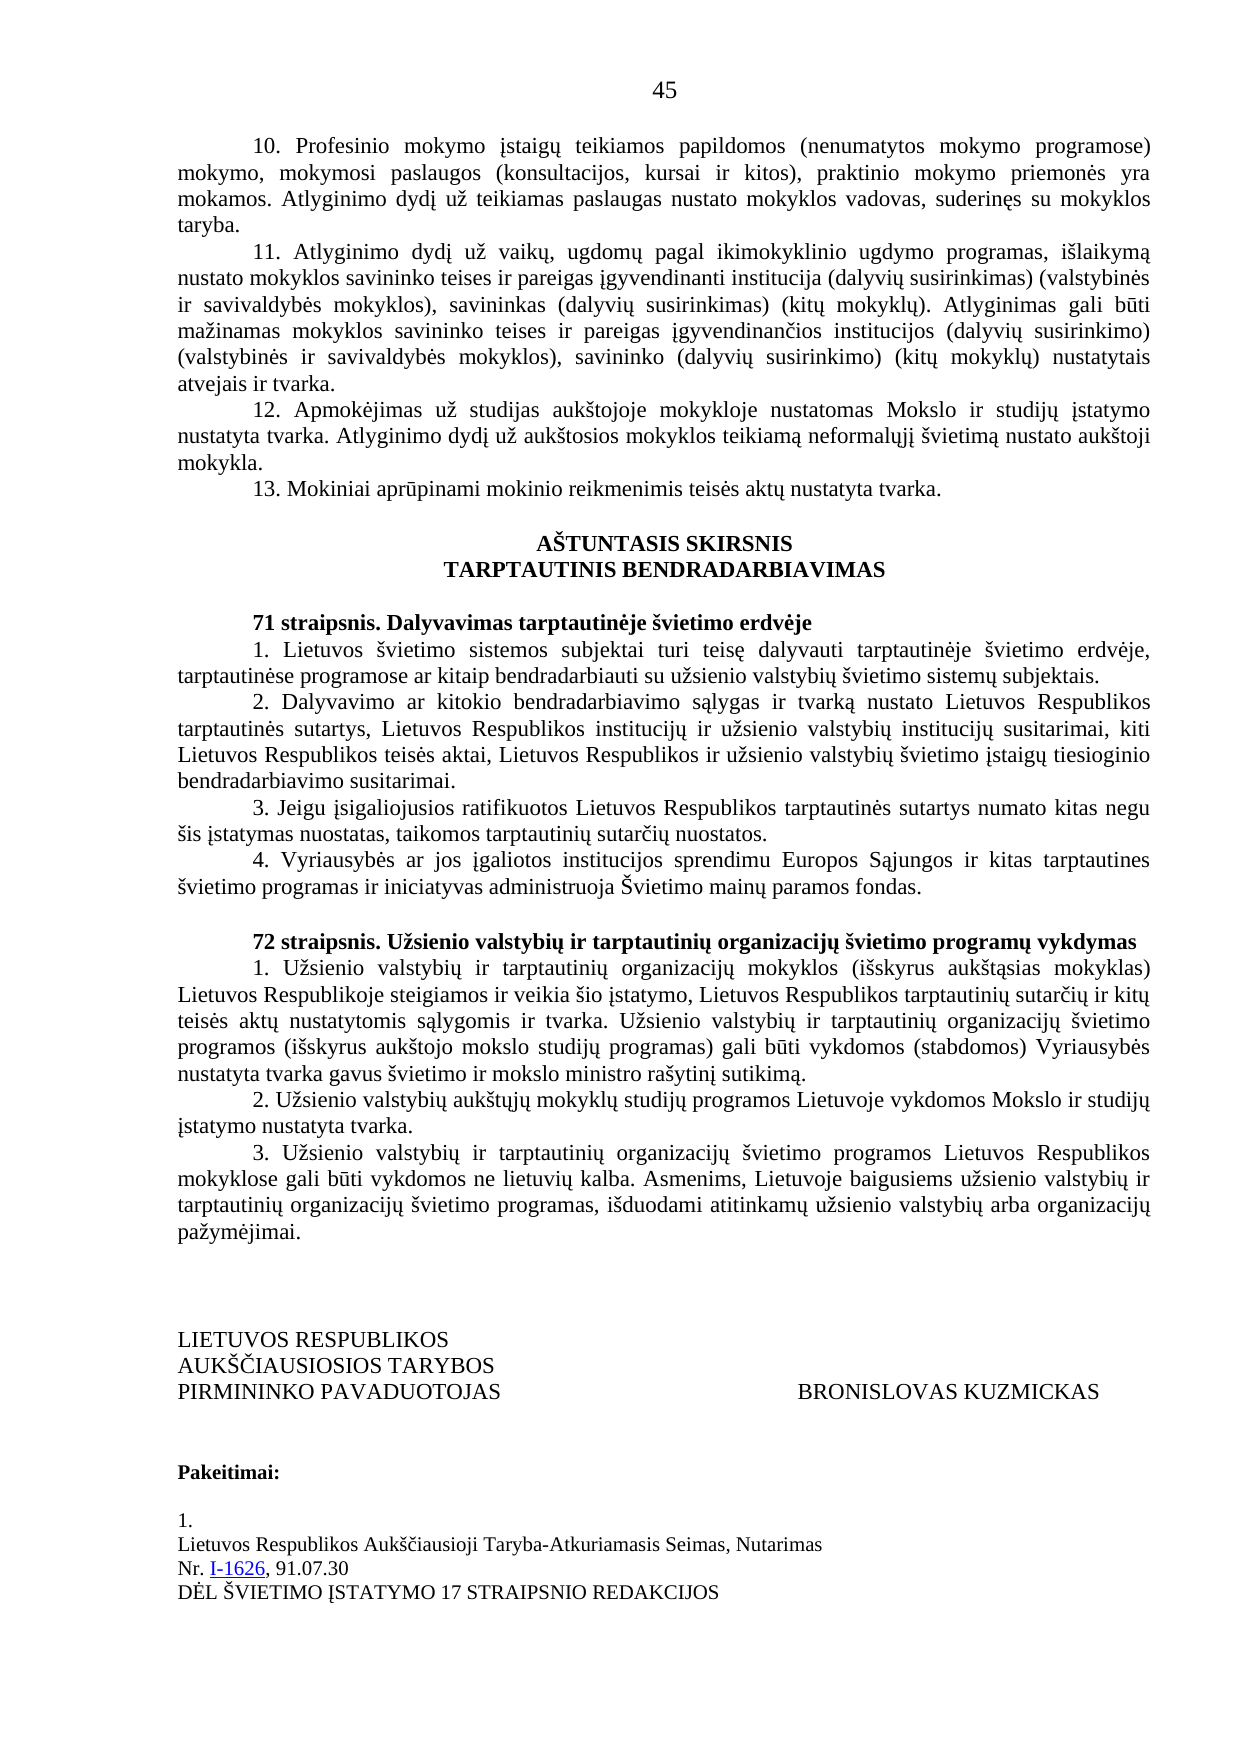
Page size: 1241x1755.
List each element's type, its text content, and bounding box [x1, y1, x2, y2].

text 71 straipsnis. Dalyvavimas tarptautinėje švietimo erdvėje [177, 609, 1152, 636]
text 2. Užsienio valstybių aukštųjų mokyklų studijų programos Lietuvoje vykdomos Mokslo ir studijų įstatymo nustatyta tvarka. [177, 1086, 1152, 1139]
text AŠTUNTASIS SKIRSNIS [177, 530, 1152, 557]
text 4. Vyriausybės ar jos įgaliotos institucijos sprendimu Europos Sąjungos ir kitas tarptautines švietimo programas ir iniciatyvas administruoja Švietimo mainų paramos fondas. [177, 846, 1152, 899]
text 11. Atlyginimo dydį už vaikų, ugdomų pagal ikimokyklinio ugdymo programas, išlaikymą nustato mokyklos savininko teises ir pareigas įgyvendinanti institucija (dalyvių susirinkimas) (valstybinės ir savivaldybės mokyklos), savininkas (dalyvių susirinkimas) (kitų mokyklų). Atlyginimas gali būti mažinamas mokyklos savininko teises ir pareigas įgyvendinančios institucijos (dalyvių susirinkimo) (valstybinės ir savivaldybės mokyklos), savininko (dalyvių susirinkimo) (kitų mokyklų) nustatytais atvejais ir tvarka. [177, 238, 1152, 396]
text 1. [177, 1508, 1152, 1532]
text 10. Profesinio mokymo įstaigų teikiamos papildomos (nenumatytos mokymo programose) mokymo, mokymosi paslaugos (konsultacijos, kursai ir kitos), praktinio mokymo priemonės yra mokamos. Atlyginimo dydį už teikiamas paslaugas nustato mokyklos vadovas, suderinęs su mokyklos taryba. [177, 132, 1152, 238]
text 72 straipsnis. Užsienio valstybių ir tarptautinių organizacijų švietimo programų vykdymas [252, 928, 1152, 954]
text 13. Mokiniai aprūpinami mokinio reikmenimis teisės aktų nustatyta tvarka. [177, 475, 1152, 501]
text Pakeitimai: [177, 1460, 1152, 1484]
text Nr. I-1626, 91.07.30 [177, 1556, 1152, 1580]
text TARPTAUTINIS BENDRADARBIAVIMAS [177, 557, 1152, 583]
text 3. Jeigu įsigaliojusios ratifikuotos Lietuvos Respublikos tarptautinės sutartys numato kitas negu šis įstatymas nuostatas, taikomos tarptautinių sutarčių nuostatos. [177, 794, 1152, 846]
text 12. Apmokėjimas už studijas aukštojoje mokykloje nustatomas Mokslo ir studijų įstatymo nustatyta tvarka. Atlyginimo dydį už aukštosios mokyklos teikiamą neformalųjį švietimą nustato aukštoji mokykla. [177, 396, 1152, 475]
text 1. Lietuvos švietimo sistemos subjektai turi teisę dalyvauti tarptautinėje švietimo erdvėje, tarptautinėse programose ar kitaip bendradarbiauti su užsienio valstybių švietimo sistemų subjektais. [177, 636, 1152, 688]
text 3. Užsienio valstybių ir tarptautinių organizacijų švietimo programos Lietuvos Respublikos mokyklose gali būti vykdomos ne lietuvių kalba. Asmenims, Lietuvoje baigusiems užsienio valstybių ir tarptautinių organizacijų švietimo programas, išduodami atitinkamų užsienio valstybių arba organizacijų pažymėjimai. [177, 1139, 1152, 1244]
text AUKŠČIAUSIOSIOS TARYBOS [177, 1352, 1152, 1378]
text Lietuvos Respublikos Aukščiausioji Taryba-Atkuriamasis Seimas, Nutarimas [177, 1532, 1152, 1556]
text 1. Užsienio valstybių ir tarptautinių organizacijų mokyklos (išskyrus aukštąsias mokyklas) Lietuvos Respublikoje steigiamos ir veikia šio įstatymo, Lietuvos Respublikos tarptautinių sutarčių ir kitų teisės aktų nustatytomis sąlygomis ir tvarka. Užsienio valstybių ir tarptautinių organizacijų švietimo programos (išskyrus aukštojo mokslo studijų programas) gali būti vykdomos (stabdomos) Vyriausybės nustatyta tvarka gavus švietimo ir mokslo ministro rašytinį sutikimą. [177, 954, 1152, 1086]
text PIRMININKO PAVADUOTOJAS BRONISLOVAS KUZMICKAS [177, 1378, 1152, 1405]
text DĖL ŠVIETIMO ĮSTATYMO 17 STRAIPSNIO REDAKCIJOS [177, 1580, 1152, 1604]
text LIETUVOS RESPUBLIKOS [177, 1326, 1152, 1352]
text 2. Dalyvavimo ar kitokio bendradarbiavimo sąlygas ir tvarką nustato Lietuvos Respublikos tarptautinės sutartys, Lietuvos Respublikos institucijų ir užsienio valstybių institucijų susitarimai, kiti Lietuvos Respublikos teisės aktai, Lietuvos Respublikos ir užsienio valstybių švietimo įstaigų tiesioginio bendradarbiavimo susitarimai. [177, 688, 1152, 794]
